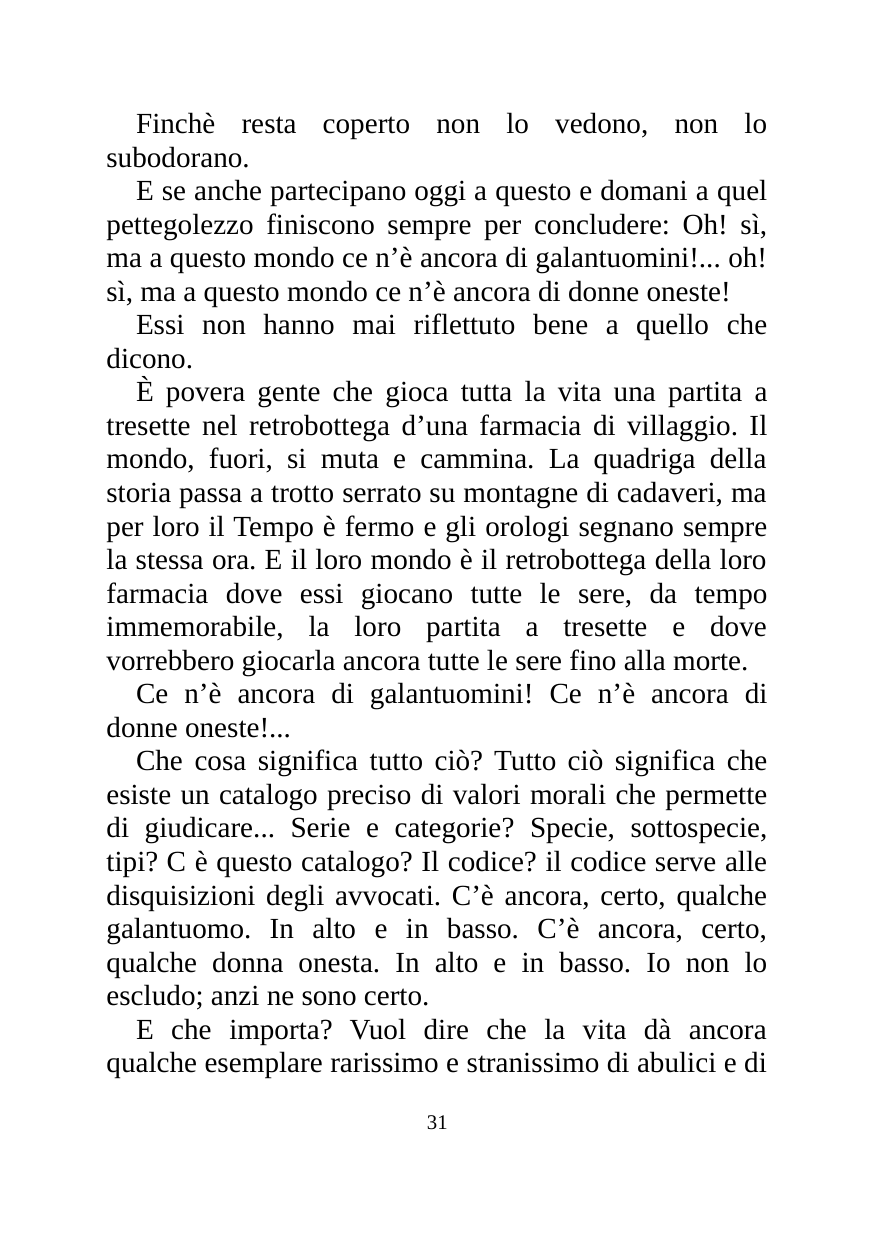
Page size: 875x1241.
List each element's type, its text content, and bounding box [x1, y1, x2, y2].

text Che cosa significa tutto ciò? Tutto ciò significa che esiste un catalogo preciso di valori morali che permette di giudicare... Serie e categorie? Specie, sottospecie, tipi? C è questo catalogo? Il codice? il codice serve alle disquisizioni degli avvocati. C’è ancora, certo, qualche galantuomo. In alto e in basso. C’è ancora, certo, qualche donna onesta. In alto e in basso. Io non lo escludo; anzi ne sono certo. [106, 743, 768, 1012]
text Essi non hanno mai riflettuto bene a quello che dicono. [106, 307, 768, 374]
text Ce n’è ancora di galantuomini! Ce n’è ancora di donne oneste!... [106, 676, 768, 743]
text E se anche partecipano oggi a questo e domani a quel pettegolezzo finiscono sempre per concludere: Oh! sì, ma a questo mondo ce n’è ancora di galantuomini!... oh! sì, ma a questo mondo ce n’è ancora di donne oneste! [106, 173, 768, 307]
text È povera gente che gioca tutta la vita una partita a tresette nel retrobottega d’una farmacia di villaggio. Il mondo, fuori, si muta e cammina. La quadriga della storia passa a trotto serrato su montagne di cadaveri, ma per loro il Tempo è fermo e gli orologi segnano sempre la stessa ora. E il loro mondo è il retrobottega della loro farmacia dove essi giocano tutte le sere, da tempo immemorabile, la loro partita a tresette e dove vorrebbero giocarla ancora tutte le sere fino alla morte. [106, 374, 768, 676]
text E che importa? Vuol dire che la vita dà ancora qualche esemplare rarissimo e stranissimo di abulici e di [106, 1012, 768, 1079]
text Finchè resta coperto non lo vedono, non lo subodorano. [106, 106, 768, 173]
